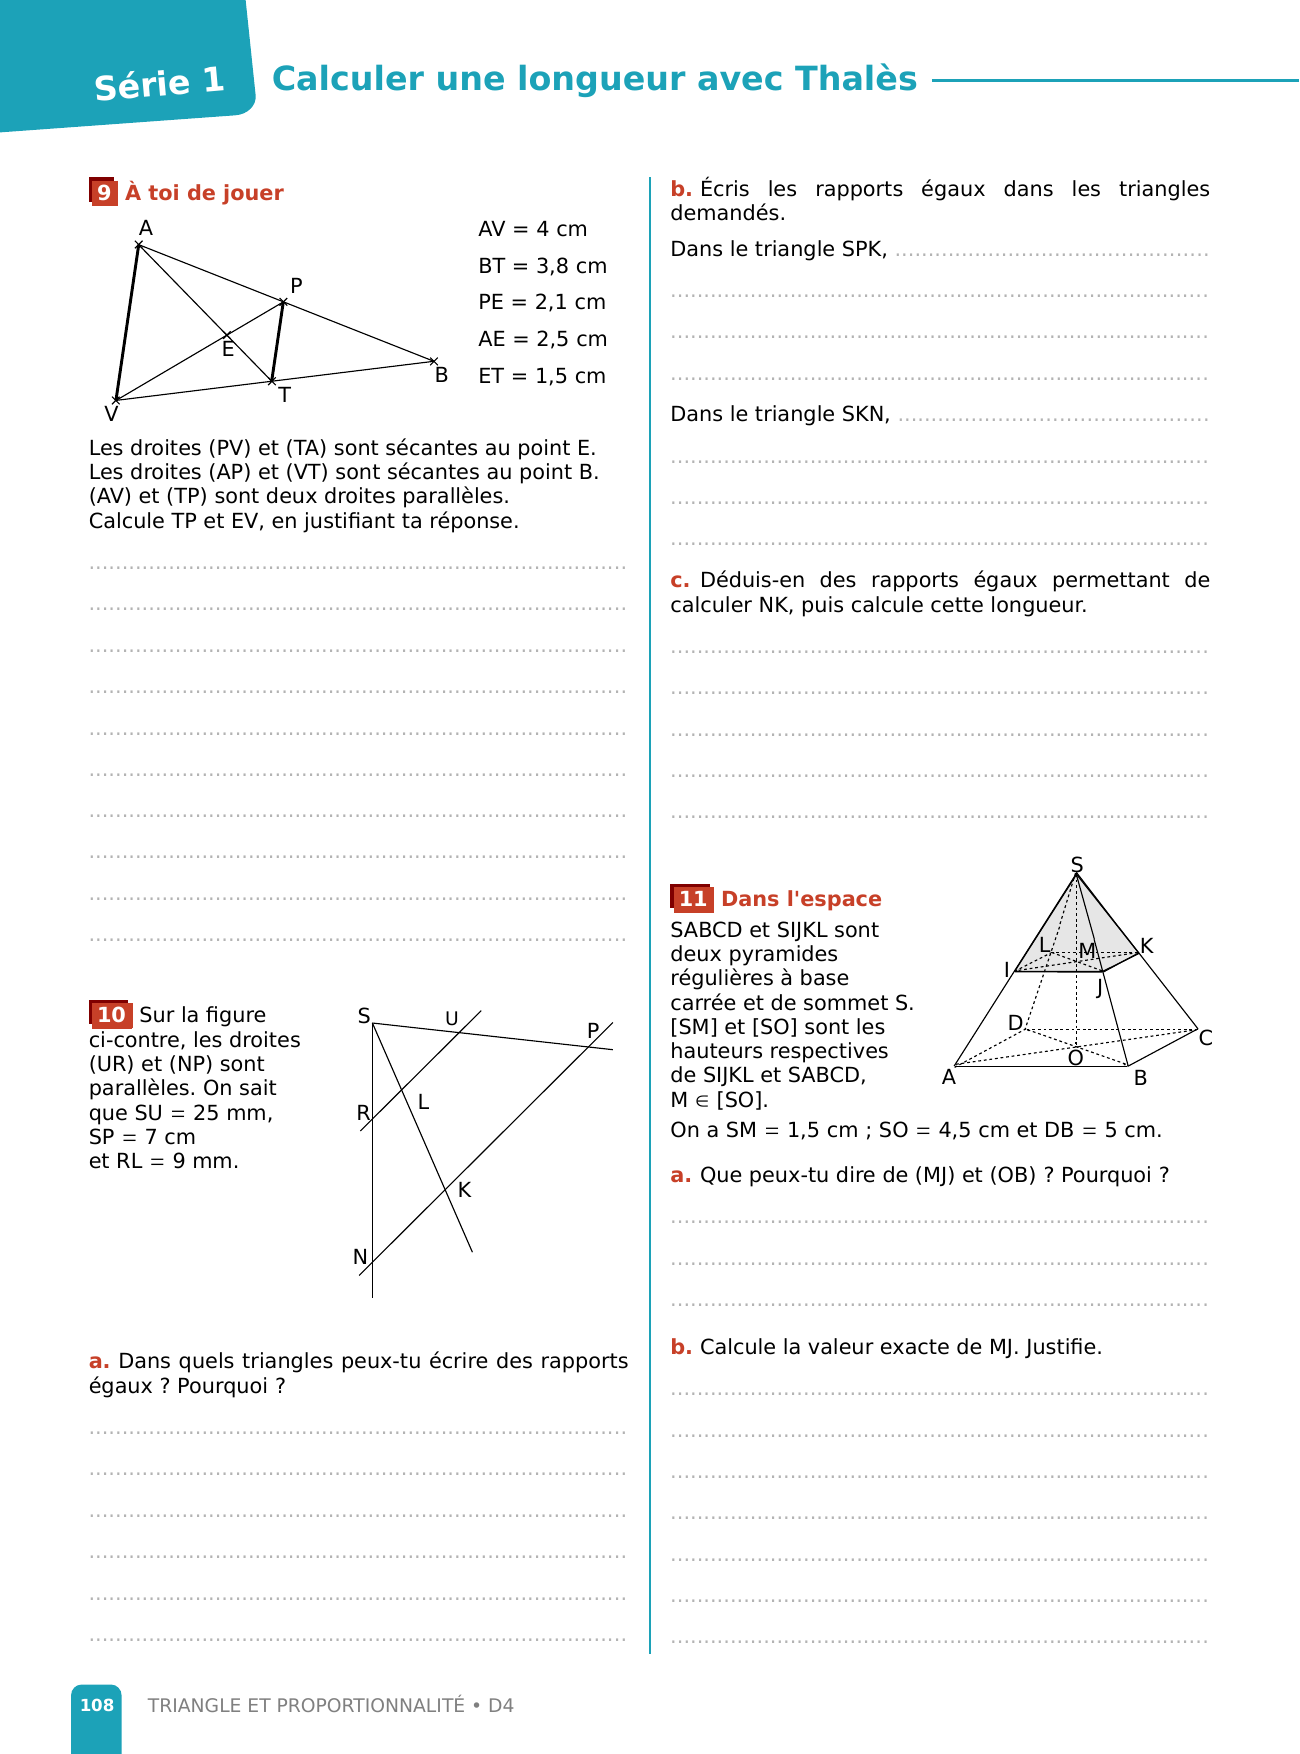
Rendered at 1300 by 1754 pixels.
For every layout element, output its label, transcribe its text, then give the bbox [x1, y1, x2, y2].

table_header AV = 4 cm BT = 3,8 cm PE = 2,1 cm AE = 2,5 cm ET = 1,5 cm [472, 211, 629, 406]
subtitle À toi de jouer [114, 177, 629, 205]
list Déduis-en des rapports égaux permettant de calculer NK, puis calcule cette longueur. [670, 568, 1211, 617]
list (AV) et (TP) sont deux droites parallèles. [88, 484, 629, 509]
list Que peux-tu dire de (MJ) et (OB) ? Pourquoi ? [670, 1163, 1211, 1187]
list Calcule la valeur exacte de MJ. Justifie. [670, 1335, 1211, 1359]
subtitle Dans l'espace [710, 884, 1068, 912]
list Dans le triangle SPK, [670, 232, 1211, 261]
list Les droites (PV) et (TA) sont sécantes au point E. [88, 436, 629, 460]
list Écris les rapports égaux dans les triangles demandés. [670, 177, 1211, 226]
text SABCD et SIJKL sont deux pyramides régulières à base carrée et de sommet S. [SM] et [SO] sont les hauteurs respectives de SIJKL et SABCD, M ∈ [SO]. [670, 918, 1211, 1112]
text On a SM = 1,5 cm ; SO = 4,5 cm et DB = 5 cm. [670, 1118, 1211, 1142]
list Dans le triangle SKN, [670, 385, 1211, 427]
table_header [89, 211, 472, 406]
subtitle Sur la figure ci-contre, les droites (UR) et (NP) sont parallèles. On sait que SU = 25 mm, SP = 7 cm et RL = 9 mm. [88, 1000, 629, 1173]
subtitle [1087, 884, 1211, 912]
list Calcule TP et EV, en justifiant ta réponse. [88, 509, 629, 533]
list Les droites (AP) et (VT) sont sécantes au point B. [88, 460, 629, 484]
list Dans quels triangles peux-tu écrire des rapports égaux ? Pourquoi ? [88, 1349, 629, 1398]
